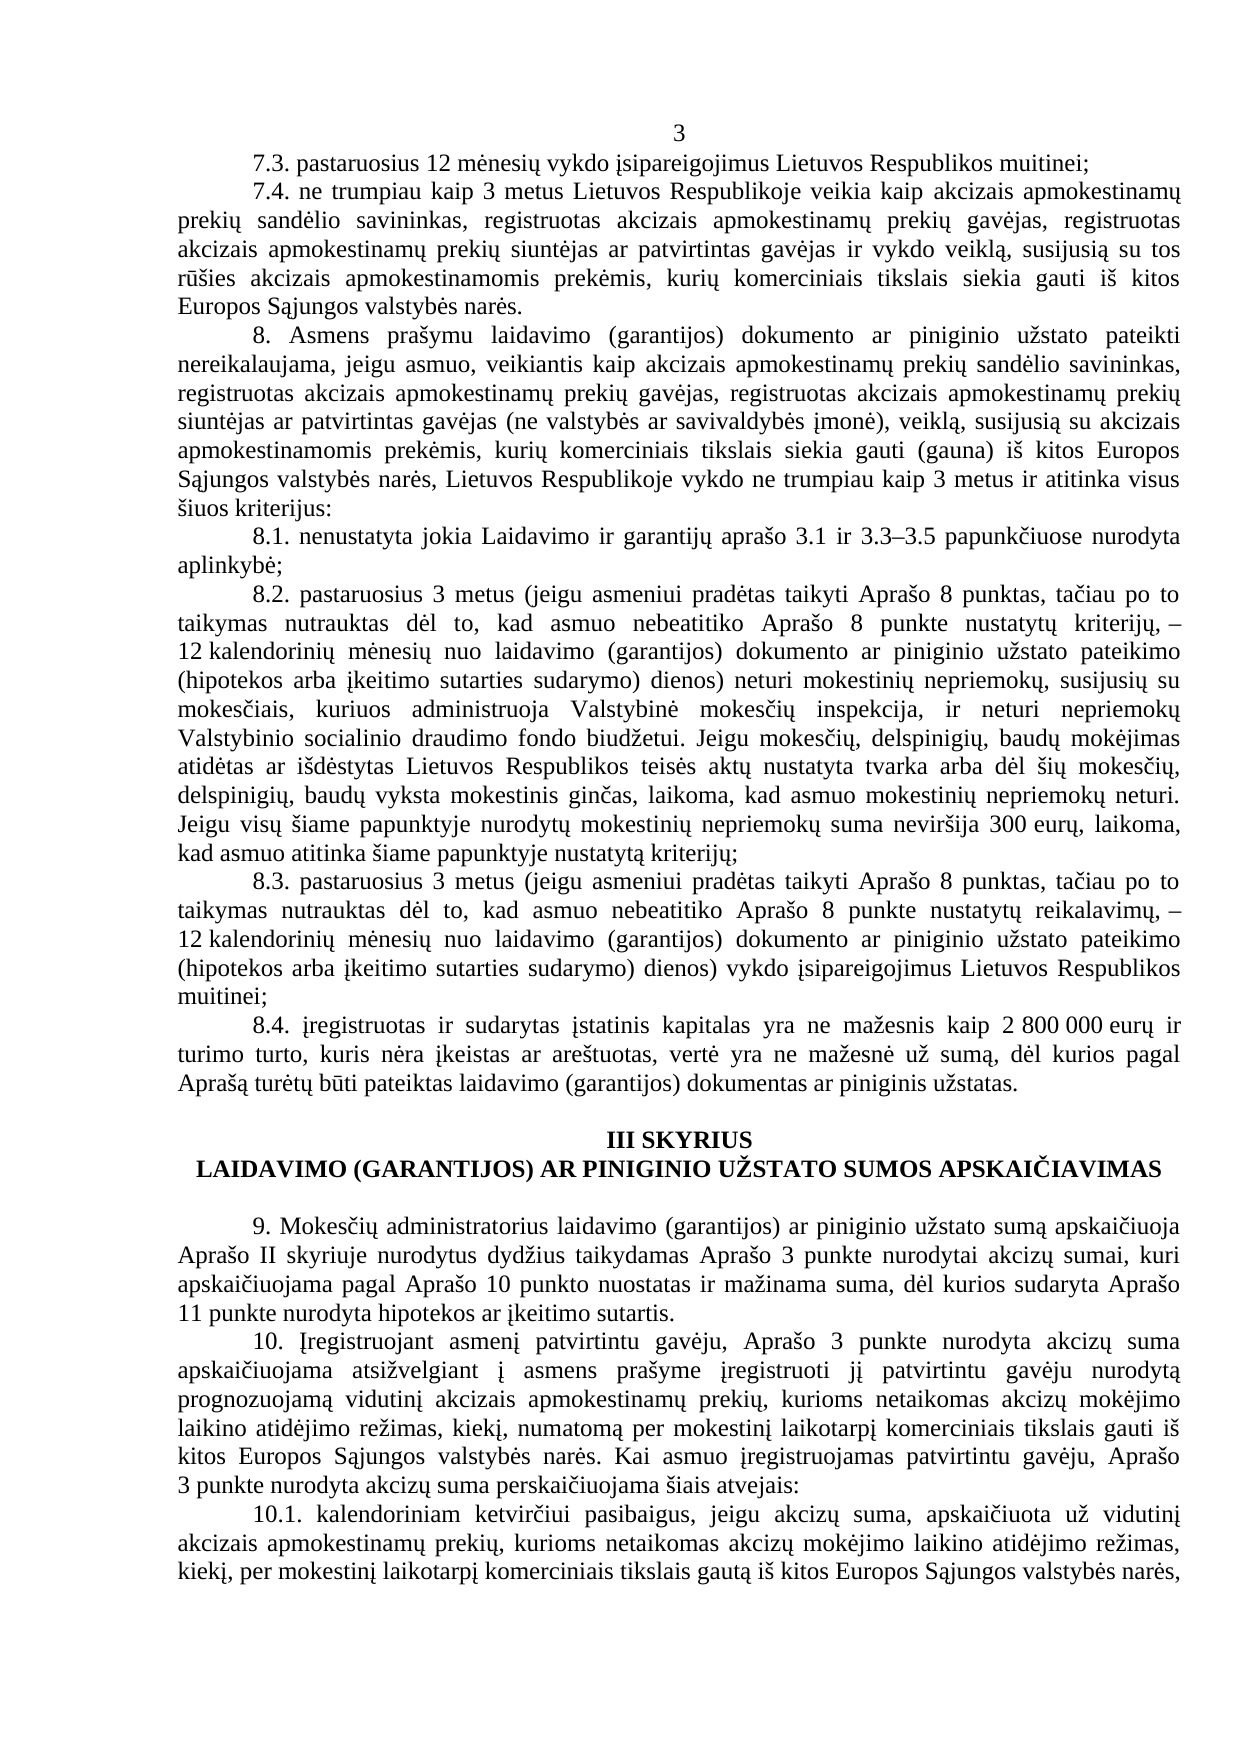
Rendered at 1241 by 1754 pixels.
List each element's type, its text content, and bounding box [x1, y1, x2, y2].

text 7.4. ne trumpiau kaip 3 metus Lietuvos Respublikoje veikia kaip akcizais apmokestinamų prekių sandėlio savininkas, registruotas akcizais apmokestinamų prekių gavėjas, registruotas akcizais apmokestinamų prekių siuntėjas ar patvirtintas gavėjas ir vykdo veiklą, susijusią su tos rūšies akcizais apmokestinamomis prekėmis, kurių komerciniais tikslais siekia gauti iš kitos Europos Sąjungos valstybės narės. [177, 176, 1181, 320]
text 10. Įregistruojant asmenį patvirtintu gavėju, Aprašo 3 punkte nurodyta akcizų suma apskaičiuojama atsižvelgiant į asmens prašyme įregistruoti jį patvirtintu gavėju nurodytą prognozuojamą vidutinį akcizais apmokestinamų prekių, kurioms netaikomas akcizų mokėjimo laikino atidėjimo režimas, kiekį, numatomą per mokestinį laikotarpį komerciniais tikslais gauti iš kitos Europos Sąjungos valstybės narės. Kai asmuo įregistruojamas patvirtintu gavėju, Aprašo 3 punkte nurodyta akcizų suma perskaičiuojama šiais atvejais: [177, 1326, 1181, 1499]
text 8.2. pastaruosius 3 metus (jeigu asmeniui pradėtas taikyti Aprašo 8 punktas, tačiau po to taikymas nutrauktas dėl to, kad asmuo nebeatitiko Aprašo 8 punkte nustatytų kriterijų, – 12 kalendorinių mėnesių nuo laidavimo (garantijos) dokumento ar piniginio užstato pateikimo (hipotekos arba įkeitimo sutarties sudarymo) dienos) neturi mokestinių nepriemokų, susijusių su mokesčiais, kuriuos administruoja Valstybinė mokesčių inspekcija, ir neturi nepriemokų Valstybinio socialinio draudimo fondo biudžetui. Jeigu mokesčių, delspinigių, baudų mokėjimas atidėtas ar išdėstytas Lietuvos Respublikos teisės aktų nustatyta tvarka arba dėl šių mokesčių, delspinigių, baudų vyksta mokestinis ginčas, laikoma, kad asmuo mokestinių nepriemokų neturi. Jeigu visų šiame papunktyje nurodytų mokestinių nepriemokų suma neviršija 300 eurų, laikoma, kad asmuo atitinka šiame papunktyje nustatytą kriterijų; [177, 579, 1181, 866]
text 10.1. kalendoriniam ketvirčiui pasibaigus, jeigu akcizų suma, apskaičiuota už vidutinį akcizais apmokestinamų prekių, kurioms netaikomas akcizų mokėjimo laikino atidėjimo režimas, kiekį, per mokestinį laikotarpį komerciniais tikslais gautą iš kitos Europos Sąjungos valstybės narės, [177, 1499, 1181, 1585]
text 7.3. pastaruosius 12 mėnesių vykdo įsipareigojimus Lietuvos Respublikos muitinei; [177, 148, 1181, 176]
text LAIDAVIMO (GARANTIJOS) AR PINIGINIO UŽSTATO SUMOS APSKAIČIAVIMAS [177, 1154, 1181, 1183]
text 9. Mokesčių administratorius laidavimo (garantijos) ar piniginio užstato sumą apskaičiuoja Aprašo II skyriuje nurodytus dydžius taikydamas Aprašo 3 punkte nurodytai akcizų sumai, kuri apskaičiuojama pagal Aprašo 10 punkto nuostatas ir mažinama suma, dėl kurios sudaryta Aprašo 11 punkte nurodyta hipotekos ar įkeitimo sutartis. [177, 1211, 1181, 1326]
text III SKYRIUS [177, 1125, 1181, 1154]
text 8. Asmens prašymu laidavimo (garantijos) dokumento ar piniginio užstato pateikti nereikalaujama, jeigu asmuo, veikiantis kaip akcizais apmokestinamų prekių sandėlio savininkas, registruotas akcizais apmokestinamų prekių gavėjas, registruotas akcizais apmokestinamų prekių siuntėjas ar patvirtintas gavėjas (ne valstybės ar savivaldybės įmonė), veiklą, susijusią su akcizais apmokestinamomis prekėmis, kurių komerciniais tikslais siekia gauti (gauna) iš kitos Europos Sąjungos valstybės narės, Lietuvos Respublikoje vykdo ne trumpiau kaip 3 metus ir atitinka visus šiuos kriterijus: [177, 320, 1181, 521]
text 8.1. nenustatyta jokia Laidavimo ir garantijų aprašo 3.1 ir 3.3–3.5 papunkčiuose nurodyta aplinkybė; [177, 521, 1181, 579]
text 8.4. įregistruotas ir sudarytas įstatinis kapitalas yra ne mažesnis kaip 2 800 000 eurų ir turimo turto, kuris nėra įkeistas ar areštuotas, vertė yra ne mažesnė už sumą, dėl kurios pagal Aprašą turėtų būti pateiktas laidavimo (garantijos) dokumentas ar piniginis užstatas. [177, 1010, 1181, 1096]
text 8.3. pastaruosius 3 metus (jeigu asmeniui pradėtas taikyti Aprašo 8 punktas, tačiau po to taikymas nutrauktas dėl to, kad asmuo nebeatitiko Aprašo 8 punkte nustatytų reikalavimų, – 12 kalendorinių mėnesių nuo laidavimo (garantijos) dokumento ar piniginio užstato pateikimo (hipotekos arba įkeitimo sutarties sudarymo) dienos) vykdo įsipareigojimus Lietuvos Respublikos muitinei; [177, 866, 1181, 1010]
